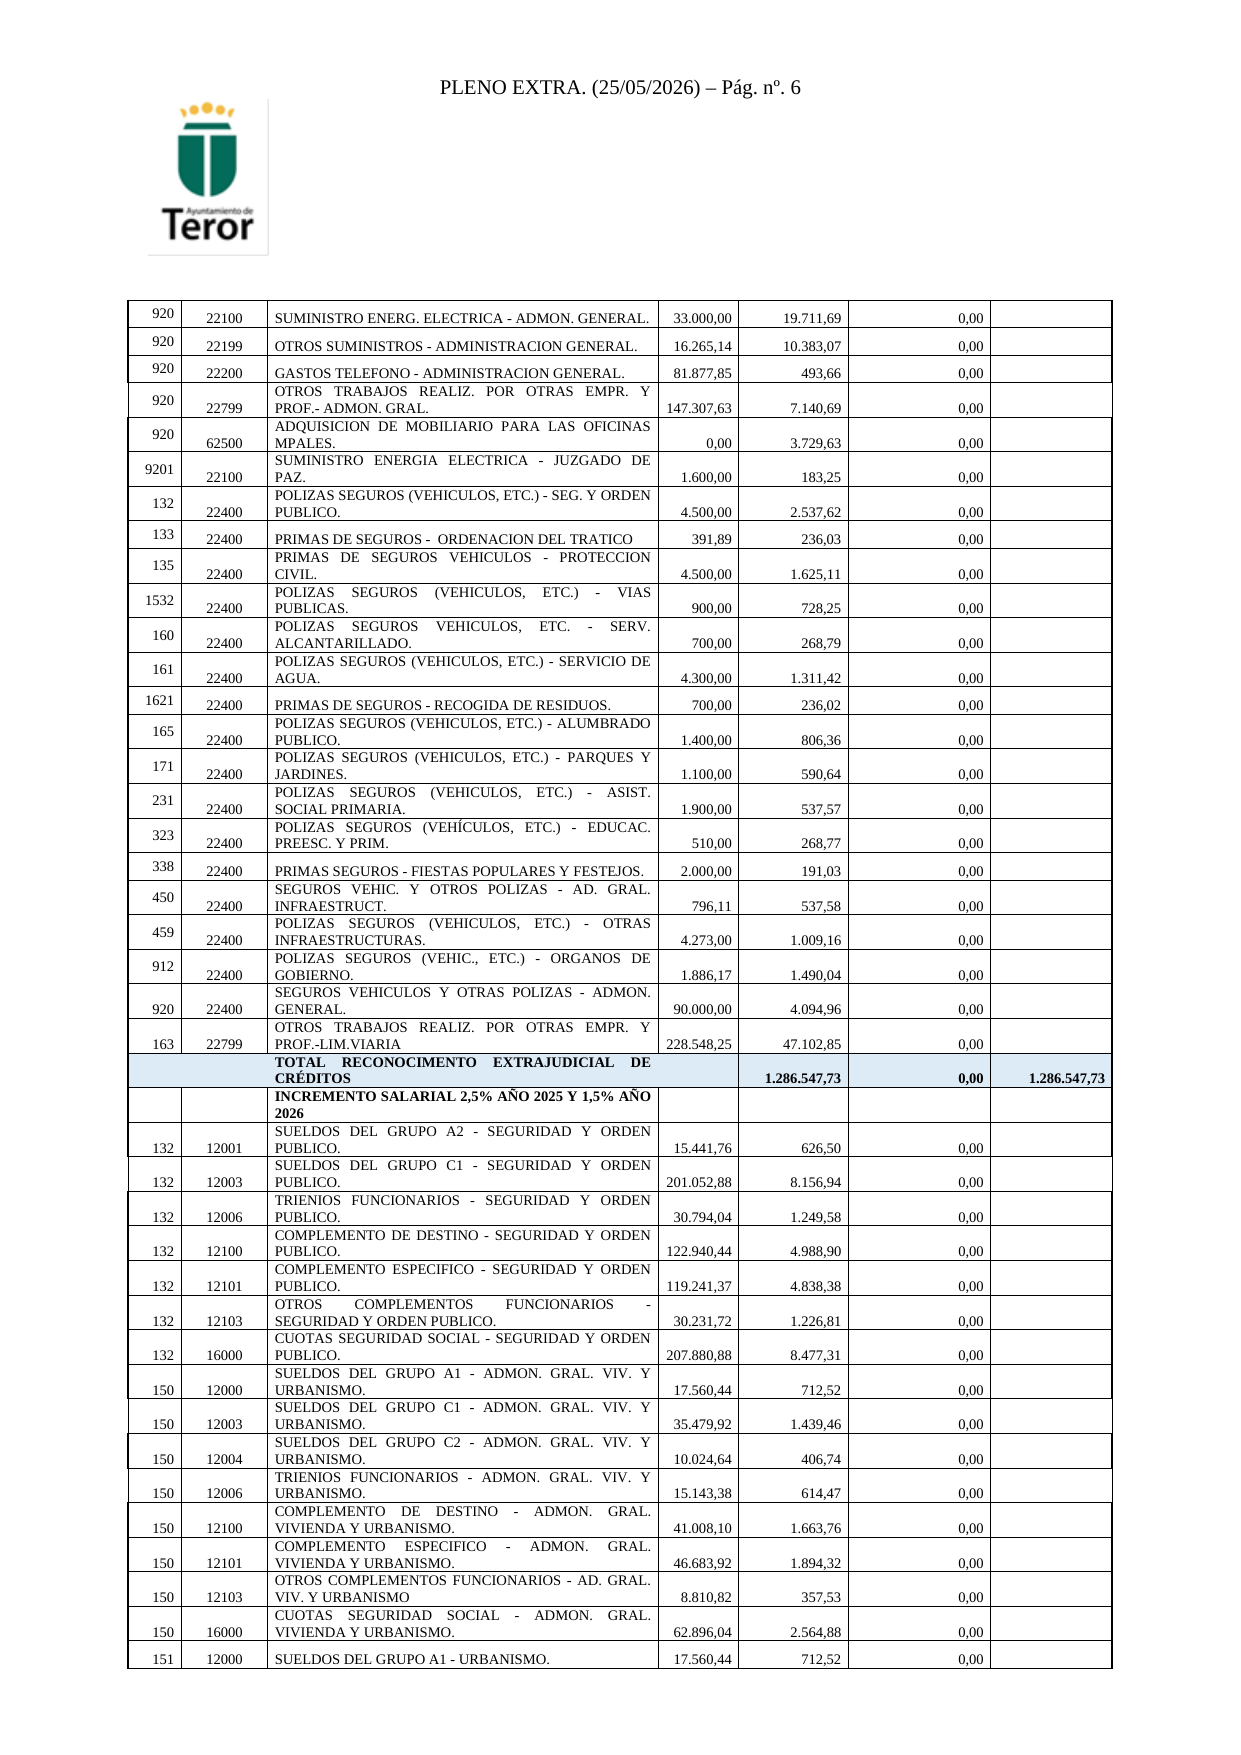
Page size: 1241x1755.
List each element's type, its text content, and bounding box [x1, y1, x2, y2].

table_cell 132 [129, 1296, 181, 1329]
table_cell 0,00 [849, 521, 990, 548]
table_cell 147.307,63 [659, 383, 738, 417]
table_cell 590,64 [739, 749, 848, 783]
table_cell 406,74 [739, 1434, 848, 1467]
table_cell 0,00 [849, 1434, 990, 1467]
table_cell 16000 [182, 1607, 267, 1640]
table_cell [991, 687, 1111, 714]
table_cell 537,57 [739, 784, 848, 817]
table_cell 700,00 [659, 618, 738, 652]
table_cell [991, 915, 1111, 949]
table_cell 35.479,92 [659, 1399, 738, 1433]
table_cell 0,00 [849, 1157, 990, 1191]
table_cell 12103 [182, 1572, 267, 1606]
table_cell [991, 1503, 1111, 1537]
table_cell 161 [129, 653, 181, 686]
table_cell 0,00 [849, 1641, 990, 1668]
table_cell POLIZAS SEGUROS (VEHICULOS, ETC.) - OTRAS INFRAESTRUCTURAS. [268, 915, 658, 949]
table_cell TRIENIOS FUNCIONARIOS - SEGURIDAD Y ORDEN PUBLICO. [268, 1192, 658, 1225]
table_cell 0,00 [849, 950, 990, 983]
table_cell [991, 584, 1111, 617]
table_cell POLIZAS SEGUROS (VEHICULOS, ETC.) - PARQUES Y JARDINES. [268, 749, 658, 783]
table_cell 0,00 [849, 301, 990, 327]
table_cell [991, 521, 1111, 548]
table_cell 1.009,16 [739, 915, 848, 949]
table_cell 920 [129, 301, 181, 327]
table_cell 183,25 [739, 452, 848, 486]
table_cell 17.560,44 [659, 1641, 738, 1668]
table_cell 12100 [182, 1226, 267, 1260]
table_cell 1.249,58 [739, 1192, 848, 1225]
table_cell 9201 [129, 452, 181, 486]
table_cell 150 [129, 1503, 181, 1537]
table_cell COMPLEMENTO DE DESTINO - ADMON. GRAL. VIVIENDA Y URBANISMO. [268, 1503, 658, 1537]
table_cell 132 [129, 1261, 181, 1294]
table_cell 4.988,90 [739, 1226, 848, 1260]
table_cell 700,00 [659, 687, 738, 714]
table_cell [991, 1192, 1111, 1225]
table_cell OTROS TRABAJOS REALIZ. POR OTRAS EMPR. Y PROF.-LIM.VIARIA [268, 1019, 658, 1052]
table_cell 135 [129, 549, 181, 582]
table_cell 323 [129, 819, 181, 852]
table_cell 0,00 [849, 1572, 990, 1606]
table_cell INCREMENTO SALARIAL 2,5% AÑO 2025 Y 1,5% AÑO 2026 [268, 1088, 658, 1122]
table_cell 150 [129, 1434, 181, 1467]
table_cell 3.729,63 [739, 418, 848, 451]
table_cell OTROS COMPLEMENTOS FUNCIONARIOS - SEGURIDAD Y ORDEN PUBLICO. [268, 1296, 658, 1329]
table_cell 150 [129, 1469, 181, 1502]
table_cell 22400 [182, 584, 267, 617]
table_cell 201.052,88 [659, 1157, 738, 1191]
table_cell SUELDOS DEL GRUPO C1 - SEGURIDAD Y ORDEN PUBLICO. [268, 1157, 658, 1191]
table_cell POLIZAS SEGUROS (VEHÍCULOS, ETC.) - EDUCAC. PREESC. Y PRIM. [268, 819, 658, 852]
table_cell [991, 1157, 1112, 1191]
table_cell [991, 1434, 1111, 1467]
table_cell 12000 [182, 1641, 267, 1668]
table_cell TRIENIOS FUNCIONARIOS - ADMON. GRAL. VIV. Y URBANISMO. [268, 1469, 658, 1502]
table_cell 1.311,42 [739, 653, 848, 686]
table_cell [991, 653, 1111, 686]
table_cell 62500 [182, 418, 267, 451]
table_cell [739, 1088, 848, 1122]
table_cell PRIMAS DE SEGUROS - RECOGIDA DE RESIDUOS. [268, 687, 658, 714]
table_cell 0,00 [849, 452, 990, 486]
table_cell PRIMAS DE SEGUROS - ORDENACION DEL TRATICO [268, 521, 658, 548]
table_cell 0,00 [849, 819, 990, 852]
table_cell 614,47 [739, 1469, 848, 1502]
table_cell SEGUROS VEHIC. Y OTROS POLIZAS - AD. GRAL. INFRAESTRUCT. [268, 881, 658, 914]
table_cell [991, 950, 1111, 983]
table_cell 150 [129, 1399, 181, 1433]
table_cell SUELDOS DEL GRUPO C2 - ADMON. GRAL. VIV. Y URBANISMO. [268, 1434, 658, 1467]
table_cell [991, 328, 1111, 354]
table_cell [991, 549, 1111, 582]
table_cell 900,00 [659, 584, 738, 617]
table_cell 0,00 [849, 984, 990, 1018]
table_cell 8.810,82 [659, 1572, 738, 1606]
table_cell SEGUROS VEHICULOS Y OTRAS POLIZAS - ADMON. GENERAL. [268, 984, 658, 1018]
table_cell 0,00 [849, 1054, 990, 1087]
table_cell [991, 881, 1111, 914]
table_cell 150 [129, 1365, 181, 1398]
table_cell 0,00 [849, 1469, 990, 1502]
table_cell 132 [129, 1330, 181, 1364]
table_cell 22100 [182, 301, 267, 327]
table_cell [659, 1054, 738, 1087]
table_cell [991, 618, 1111, 652]
table_cell 16000 [182, 1330, 267, 1364]
table_cell [991, 1330, 1111, 1364]
table_cell 171 [129, 749, 181, 783]
table_cell 151 [129, 1641, 181, 1668]
table_cell 231 [129, 784, 181, 817]
table_cell [991, 1469, 1112, 1502]
table_cell 268,77 [739, 819, 848, 852]
table_cell 0,00 [849, 653, 990, 686]
table_cell 1.625,11 [739, 549, 848, 582]
table_cell 81.877,85 [659, 356, 738, 382]
table_cell [991, 784, 1111, 817]
table_cell 132 [129, 1192, 181, 1225]
table_cell 0,00 [849, 584, 990, 617]
table_cell 0,00 [849, 1296, 990, 1329]
table_cell 0,00 [849, 1503, 990, 1537]
table_cell 10.383,07 [739, 328, 848, 354]
table_cell POLIZAS SEGUROS (VEHICULOS, ETC.) - ASIST. SOCIAL PRIMARIA. [268, 784, 658, 817]
table_cell 0,00 [849, 383, 990, 417]
table_cell 806,36 [739, 715, 848, 748]
table_cell 493,66 [739, 356, 848, 382]
table_cell PRIMAS DE SEGUROS VEHICULOS - PROTECCION CIVIL. [268, 549, 658, 582]
table_cell [991, 1641, 1111, 1668]
table_cell 0,00 [849, 1261, 990, 1294]
table_cell 12003 [182, 1157, 267, 1191]
table_cell 2.537,62 [739, 487, 848, 520]
table_cell 920 [129, 418, 181, 451]
table_cell [129, 1088, 181, 1122]
table_cell 1.900,00 [659, 784, 738, 817]
table_cell 22400 [182, 521, 267, 548]
table_cell [991, 1019, 1111, 1052]
table_cell [991, 1365, 1111, 1398]
table_cell 62.896,04 [659, 1607, 738, 1640]
table_cell 4.273,00 [659, 915, 738, 949]
table_cell 268,79 [739, 618, 848, 652]
table_cell 0,00 [849, 1607, 990, 1640]
table_cell [849, 1088, 990, 1122]
table_cell [991, 1296, 1111, 1329]
table_cell 920 [129, 328, 181, 354]
table_cell POLIZAS SEGUROS (VEHIC., ETC.) - ORGANOS DE GOBIERNO. [268, 950, 658, 983]
table_cell 22400 [182, 881, 267, 914]
table_cell 191,03 [739, 853, 848, 879]
table_cell [991, 418, 1111, 451]
table_cell [991, 1088, 1111, 1122]
table_cell 1.439,46 [739, 1399, 848, 1433]
table_cell 17.560,44 [659, 1365, 738, 1398]
table_cell 1.286.547,73 [991, 1054, 1111, 1087]
table_cell 2.000,00 [659, 853, 738, 879]
table_cell 2.564,88 [739, 1607, 848, 1640]
table_cell 22400 [182, 653, 267, 686]
table_cell 4.500,00 [659, 487, 738, 520]
table_cell CUOTAS SEGURIDAD SOCIAL - ADMON. GRAL. VIVIENDA Y URBANISMO. [268, 1607, 658, 1640]
table_cell 1621 [129, 687, 181, 714]
table_cell [991, 1123, 1111, 1156]
table_cell 47.102,85 [739, 1019, 848, 1052]
table_cell 1.886,17 [659, 950, 738, 983]
table_cell [991, 356, 1111, 382]
table_cell 19.711,69 [739, 301, 848, 327]
table_cell 0,00 [849, 1365, 990, 1398]
table_cell 920 [129, 984, 181, 1018]
table_cell OTROS TRABAJOS REALIZ. POR OTRAS EMPR. Y PROF.- ADMON. GRAL. [268, 383, 658, 417]
table_cell 22799 [182, 1019, 267, 1052]
table_cell 228.548,25 [659, 1019, 738, 1052]
table_cell 207.880,88 [659, 1330, 738, 1364]
table_cell 1.286.547,73 [739, 1054, 848, 1087]
table_cell 0,00 [849, 1330, 990, 1364]
table_cell COMPLEMENTO ESPECIFICO - ADMON. GRAL. VIVIENDA Y URBANISMO. [268, 1538, 658, 1571]
table_cell 338 [129, 853, 181, 879]
table_cell 0,00 [849, 687, 990, 714]
table_cell 7.140,69 [739, 383, 848, 417]
table_cell [991, 452, 1111, 486]
table_cell [991, 487, 1111, 520]
table_cell 0,00 [849, 1538, 990, 1571]
table_cell 119.241,37 [659, 1261, 738, 1294]
table_cell SUELDOS DEL GRUPO A1 - URBANISMO. [268, 1641, 658, 1668]
table_cell 12103 [182, 1296, 267, 1329]
table_cell 12006 [182, 1192, 267, 1225]
table_cell 10.024,64 [659, 1434, 738, 1467]
table_cell 133 [129, 521, 181, 548]
table_cell 0,00 [849, 853, 990, 879]
table_cell 0,00 [849, 487, 990, 520]
table_cell 236,03 [739, 521, 848, 548]
table_cell 132 [129, 1123, 181, 1156]
table_cell [991, 1572, 1111, 1606]
table_cell [991, 1538, 1111, 1571]
table_cell 30.231,72 [659, 1296, 738, 1329]
table_cell 165 [129, 715, 181, 748]
table_cell 4.500,00 [659, 549, 738, 582]
table_cell 1.600,00 [659, 452, 738, 486]
table_cell 16.265,14 [659, 328, 738, 354]
table_cell [991, 853, 1111, 879]
table_cell 22799 [182, 383, 267, 417]
table_cell OTROS COMPLEMENTOS FUNCIONARIOS - AD. GRAL. VIV. Y URBANISMO [268, 1572, 658, 1606]
table_cell [659, 1088, 738, 1122]
table_cell 0,00 [849, 1192, 990, 1225]
table_cell 12101 [182, 1538, 267, 1571]
table_cell CUOTAS SEGURIDAD SOCIAL - SEGURIDAD Y ORDEN PUBLICO. [268, 1330, 658, 1364]
table_cell 712,52 [739, 1365, 848, 1398]
table_cell [181, 1054, 267, 1087]
table_cell SUMINISTRO ENERGIA ELECTRICA - JUZGADO DE PAZ. [268, 452, 658, 486]
table_cell 122.940,44 [659, 1226, 738, 1260]
table_cell [991, 1226, 1111, 1260]
table_cell SUELDOS DEL GRUPO A2 - SEGURIDAD Y ORDEN PUBLICO. [268, 1123, 658, 1156]
table_cell 22199 [182, 328, 267, 354]
table_cell 1.226,81 [739, 1296, 848, 1329]
table_cell 1.894,32 [739, 1538, 848, 1571]
table_cell 4.094,96 [739, 984, 848, 1018]
table_cell ADQUISICION DE MOBILIARIO PARA LAS OFICINAS MPALES. [268, 418, 658, 451]
table_cell 22200 [182, 356, 267, 382]
table_cell 150 [129, 1607, 181, 1640]
table_cell PRIMAS SEGUROS - FIESTAS POPULARES Y FESTEJOS. [268, 853, 658, 879]
table_cell 728,25 [739, 584, 848, 617]
table_cell 0,00 [849, 356, 990, 382]
table_cell 236,02 [739, 687, 848, 714]
table_cell 22400 [182, 950, 267, 983]
table_cell 132 [129, 487, 181, 520]
table_cell [991, 1399, 1112, 1433]
table_cell 450 [129, 881, 181, 914]
table_cell 12101 [182, 1261, 267, 1294]
table_cell [991, 301, 1111, 327]
table_cell 22400 [182, 784, 267, 817]
table_cell 41.008,10 [659, 1503, 738, 1537]
table_cell 1532 [129, 584, 181, 617]
table_cell COMPLEMENTO DE DESTINO - SEGURIDAD Y ORDEN PUBLICO. [268, 1226, 658, 1260]
table_cell 132 [129, 1226, 181, 1260]
table_cell 626,50 [739, 1123, 848, 1156]
table_cell 132 [129, 1157, 181, 1191]
table_cell 22400 [182, 549, 267, 582]
table_cell 1.490,04 [739, 950, 848, 983]
table_cell 30.794,04 [659, 1192, 738, 1225]
table_cell OTROS SUMINISTROS - ADMINISTRACION GENERAL. [268, 328, 658, 354]
table_cell 796,11 [659, 881, 738, 914]
table_cell 1.400,00 [659, 715, 738, 748]
table_cell 22400 [182, 915, 267, 949]
table_cell 12006 [182, 1469, 267, 1502]
table_cell 0,00 [849, 418, 990, 451]
table_cell 391,89 [659, 521, 738, 548]
table_cell 0,00 [849, 1019, 990, 1052]
table_cell 0,00 [849, 784, 990, 817]
table_cell 22400 [182, 687, 267, 714]
table_cell 510,00 [659, 819, 738, 852]
table_cell [991, 1261, 1111, 1294]
table_cell POLIZAS SEGUROS (VEHICULOS, ETC.) - SEG. Y ORDEN PUBLICO. [268, 487, 658, 520]
table_cell [991, 383, 1112, 417]
table_cell 12003 [182, 1399, 267, 1433]
table_cell [991, 715, 1111, 748]
table_cell 357,53 [739, 1572, 848, 1606]
table_cell [991, 1607, 1111, 1640]
table_cell POLIZAS SEGUROS (VEHICULOS, ETC.) - VIAS PUBLICAS. [268, 584, 658, 617]
table_cell 0,00 [849, 881, 990, 914]
table_cell 0,00 [849, 549, 990, 582]
table_cell POLIZAS SEGUROS (VEHICULOS, ETC.) - SERVICIO DE AGUA. [268, 653, 658, 686]
table_cell [129, 1054, 181, 1087]
table_cell TOTAL RECONOCIMENTO EXTRAJUDICIAL DE CRÉDITOS [267, 1054, 659, 1087]
table_cell [182, 1088, 267, 1122]
table_cell [991, 749, 1111, 783]
table_cell 12100 [182, 1503, 267, 1537]
table_cell 160 [129, 618, 181, 652]
table_cell 12004 [182, 1434, 267, 1467]
table_cell 1.663,76 [739, 1503, 848, 1537]
table_cell SUMINISTRO ENERG. ELECTRICA - ADMON. GENERAL. [268, 301, 658, 327]
table_cell 0,00 [849, 1123, 990, 1156]
table_cell 22100 [182, 452, 267, 486]
table_cell 8.477,31 [739, 1330, 848, 1364]
table_cell POLIZAS SEGUROS (VEHICULOS, ETC.) - ALUMBRADO PUBLICO. [268, 715, 658, 748]
table_cell 4.838,38 [739, 1261, 848, 1294]
table_cell 8.156,94 [739, 1157, 848, 1191]
table_cell GASTOS TELEFONO - ADMINISTRACION GENERAL. [268, 356, 658, 382]
table_cell COMPLEMENTO ESPECIFICO - SEGURIDAD Y ORDEN PUBLICO. [268, 1261, 658, 1294]
table_cell SUELDOS DEL GRUPO C1 - ADMON. GRAL. VIV. Y URBANISMO. [268, 1399, 658, 1433]
table_cell 459 [129, 915, 181, 949]
table_cell 33.000,00 [659, 301, 738, 327]
table_cell 12000 [182, 1365, 267, 1398]
table_cell 12001 [182, 1123, 267, 1156]
table_cell 22400 [182, 749, 267, 783]
table_cell 0,00 [849, 618, 990, 652]
table_cell 90.000,00 [659, 984, 738, 1018]
table_cell 920 [129, 383, 181, 417]
table_cell 22400 [182, 618, 267, 652]
table_cell 0,00 [849, 749, 990, 783]
table_cell 22400 [182, 819, 267, 852]
table_cell 712,52 [739, 1641, 848, 1668]
table_cell 150 [129, 1538, 181, 1571]
table_cell 0,00 [849, 915, 990, 949]
table_cell 15.441,76 [659, 1123, 738, 1156]
table_cell 163 [129, 1019, 181, 1052]
table_cell SUELDOS DEL GRUPO A1 - ADMON. GRAL. VIV. Y URBANISMO. [268, 1365, 658, 1398]
table_cell 22400 [182, 984, 267, 1018]
table_cell 46.683,92 [659, 1538, 738, 1571]
table_cell 920 [129, 356, 181, 382]
table_cell 1.100,00 [659, 749, 738, 783]
table_cell 22400 [182, 487, 267, 520]
table_cell 0,00 [849, 1226, 990, 1260]
table_cell 537,58 [739, 881, 848, 914]
table_cell 0,00 [659, 418, 738, 451]
table_cell 22400 [182, 715, 267, 748]
table_cell 0,00 [849, 1399, 990, 1433]
table_cell 0,00 [849, 328, 990, 354]
table_cell POLIZAS SEGUROS VEHICULOS, ETC. - SERV. ALCANTARILLADO. [268, 618, 658, 652]
table_cell [991, 819, 1111, 852]
table_cell 912 [129, 950, 181, 983]
table_cell 4.300,00 [659, 653, 738, 686]
table_cell 150 [129, 1572, 181, 1606]
table_cell [991, 984, 1111, 1018]
table_cell 22400 [182, 853, 267, 879]
table_cell 0,00 [849, 715, 990, 748]
table_cell 15.143,38 [659, 1469, 738, 1502]
